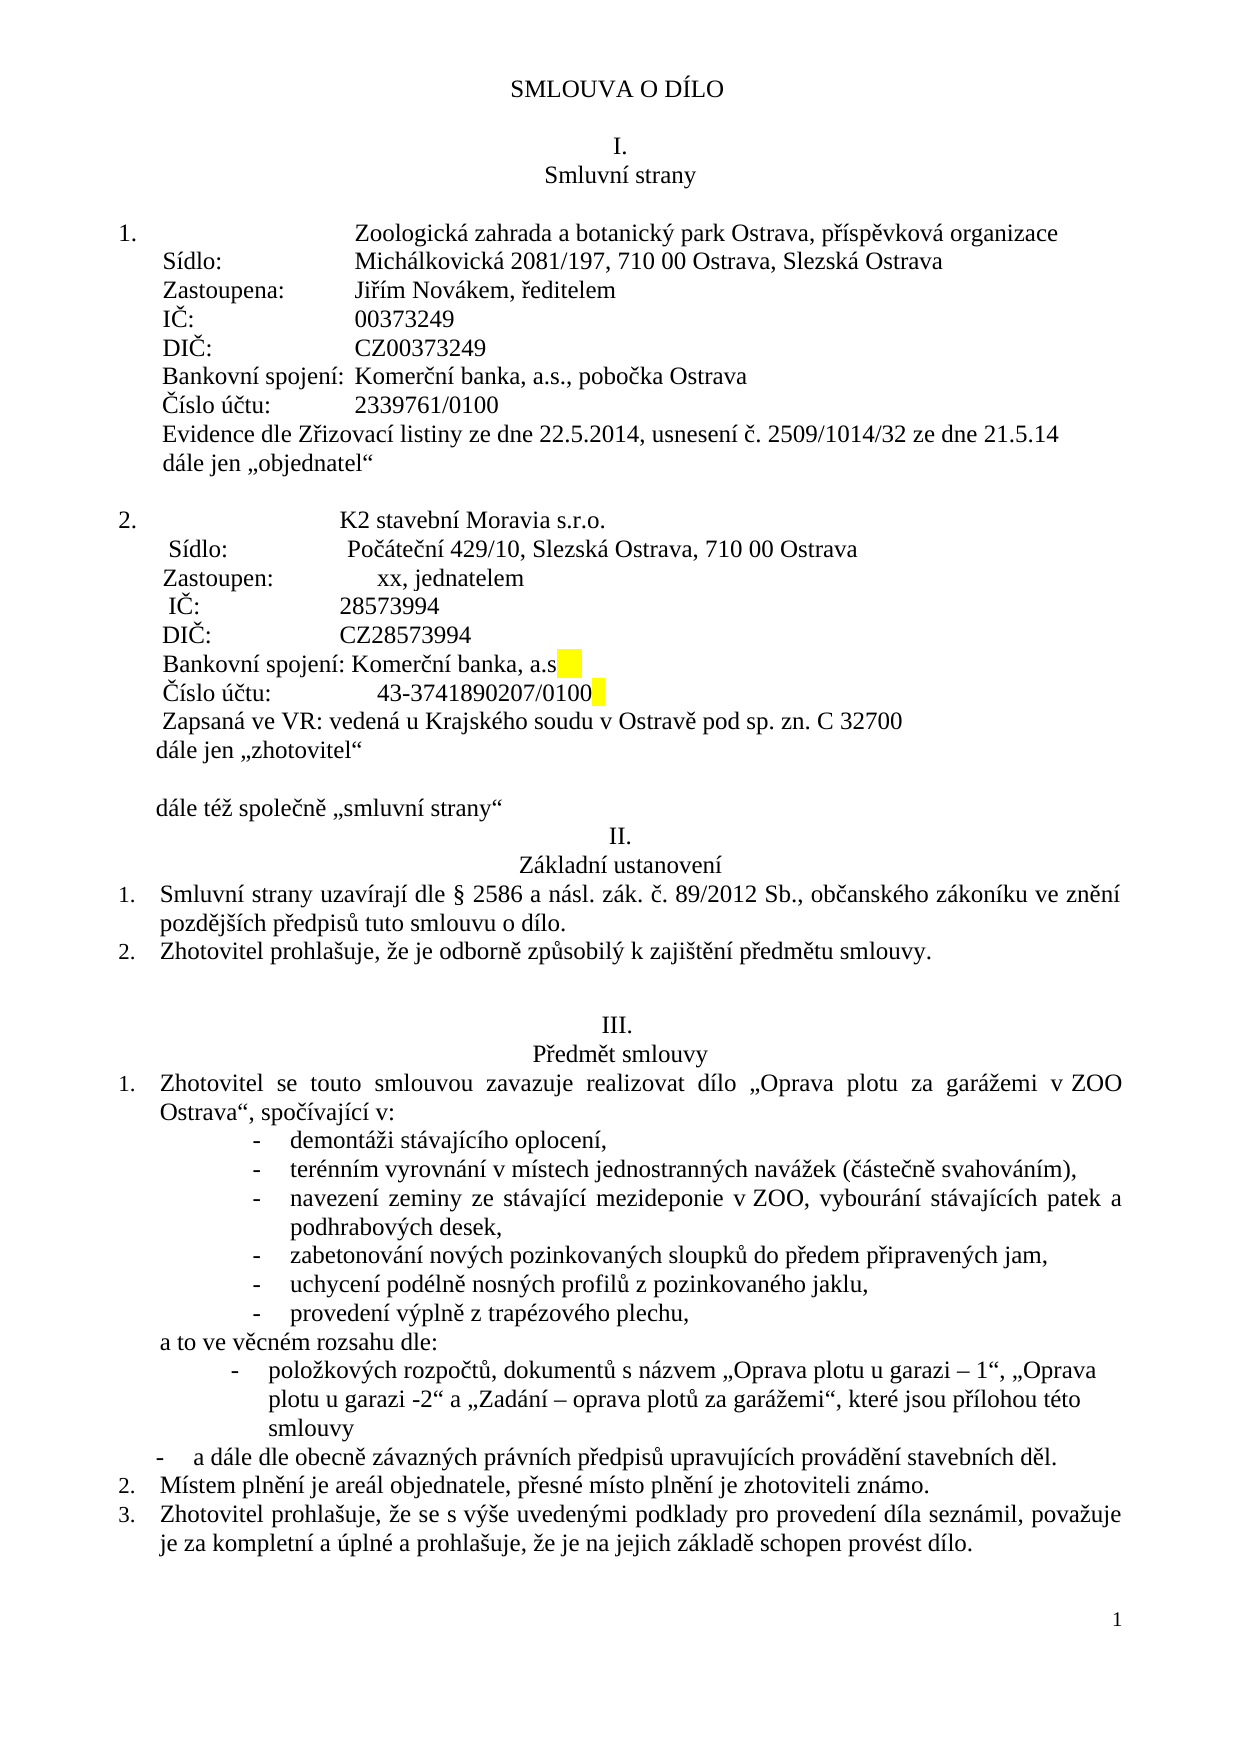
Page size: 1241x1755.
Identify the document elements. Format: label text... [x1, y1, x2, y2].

text DIČ: CZ28573994 [118, 620, 1122, 649]
text II. [118, 821, 1122, 850]
text I. [118, 131, 1122, 160]
list terénním vyrovnání v místech jednostranných navážek (částečně svahováním), [252, 1154, 1122, 1183]
text Číslo účtu: 43-3741890207/0100 [156, 678, 1122, 706]
list Místem plnění je areál objednatele, přesné místo plnění je zhotoviteli známo. [118, 1471, 1122, 1499]
text Zapsaná ve VR: vedená u Krajského soudu v Ostravě pod sp. zn. C 32700 [156, 706, 1122, 735]
text dále též společně „smluvní strany“ [156, 793, 1122, 821]
text Smlouva o dílo [118, 74, 1122, 103]
list navezení zeminy ze stávající mezideponie v ZOO, vybourání stávajících patek a podhrabových desek, [252, 1183, 1122, 1241]
text 2. K2 stavební Moravia s.r.o. [118, 505, 1122, 534]
list provedení výplně z trapézového plechu, [252, 1298, 1122, 1327]
text III. [118, 1011, 1122, 1039]
text Předmět smlouvy [118, 1039, 1122, 1068]
list demontáži stávajícího oplocení, [252, 1126, 1122, 1154]
list Zhotovitel prohlašuje, že je odborně způsobilý k zajištění předmětu smlouvy. [118, 936, 1122, 965]
text Zastoupena: Jiřím Novákem, ředitelem [118, 275, 1122, 304]
text Evidence dle Zřizovací listiny ze dne 22.5.2014, usnesení č. 2509/1014/32 ze dne 21.5.14 [156, 419, 1122, 448]
list Zhotovitel se touto smlouvou zavazuje realizovat dílo „Oprava plotu za garážemi v ZOO Ostrava“, spočívající v: [118, 1068, 1122, 1126]
text IČ: 28573994 [118, 591, 1122, 620]
list položkových rozpočtů, dokumentů s názvem „Oprava plotu u garazi – 1“, „Oprava plotu u garazi -2“ a „Zadání – oprava plotů za garážemi“, které jsou přílohou této smlouvy [231, 1356, 1122, 1442]
list uchycení podélně nosných profilů z pozinkovaného jaklu, [252, 1269, 1122, 1298]
list Smluvní strany uzavírají dle § 2586 a násl. zák. č. 89/2012 Sb., občanského zákoníku ve znění pozdějších předpisů tuto smlouvu o dílo. [118, 879, 1122, 936]
text Sídlo: Počáteční 429/10, Slezská Ostrava, 710 00 Ostrava [118, 534, 1122, 563]
text a to ve věcném rozsahu dle: [159, 1327, 1122, 1356]
list zabetonování nových pozinkovaných sloupků do předem připravených jam, [252, 1241, 1122, 1269]
text Smluvní strany [118, 160, 1122, 189]
text IČ: 00373249 [156, 304, 1122, 333]
text dále jen „objednatel“ [156, 448, 1122, 476]
text dále jen „zhotovitel“ [118, 735, 1122, 764]
text Sídlo: Michálkovická 2081/197, 710 00 Ostrava, Slezská Ostrava [118, 246, 1122, 275]
subtitle Základní ustanovení [118, 850, 1122, 879]
text DIČ: CZ00373249 [156, 333, 1122, 361]
list a dále dle obecně závazných právních předpisů upravujících provádění stavebních děl. [156, 1442, 1122, 1471]
text Bankovní spojení: Komerční banka, a.s., pobočka Ostrava [156, 361, 1122, 390]
list Zhotovitel prohlašuje, že se s výše uvedenými podklady pro provedení díla seznámil, považuje je za kompletní a úplné a prohlašuje, že je na jejich základě schopen provést dílo. [118, 1499, 1122, 1557]
text Zastoupen: xx, jednatelem [156, 563, 1122, 591]
text 1. Zoologická zahrada a botanický park Ostrava, příspěvková organizace [118, 218, 1122, 246]
text Bankovní spojení: Komerční banka, a.s [156, 649, 1122, 678]
text Číslo účtu: 2339761/0100 [156, 390, 1122, 419]
